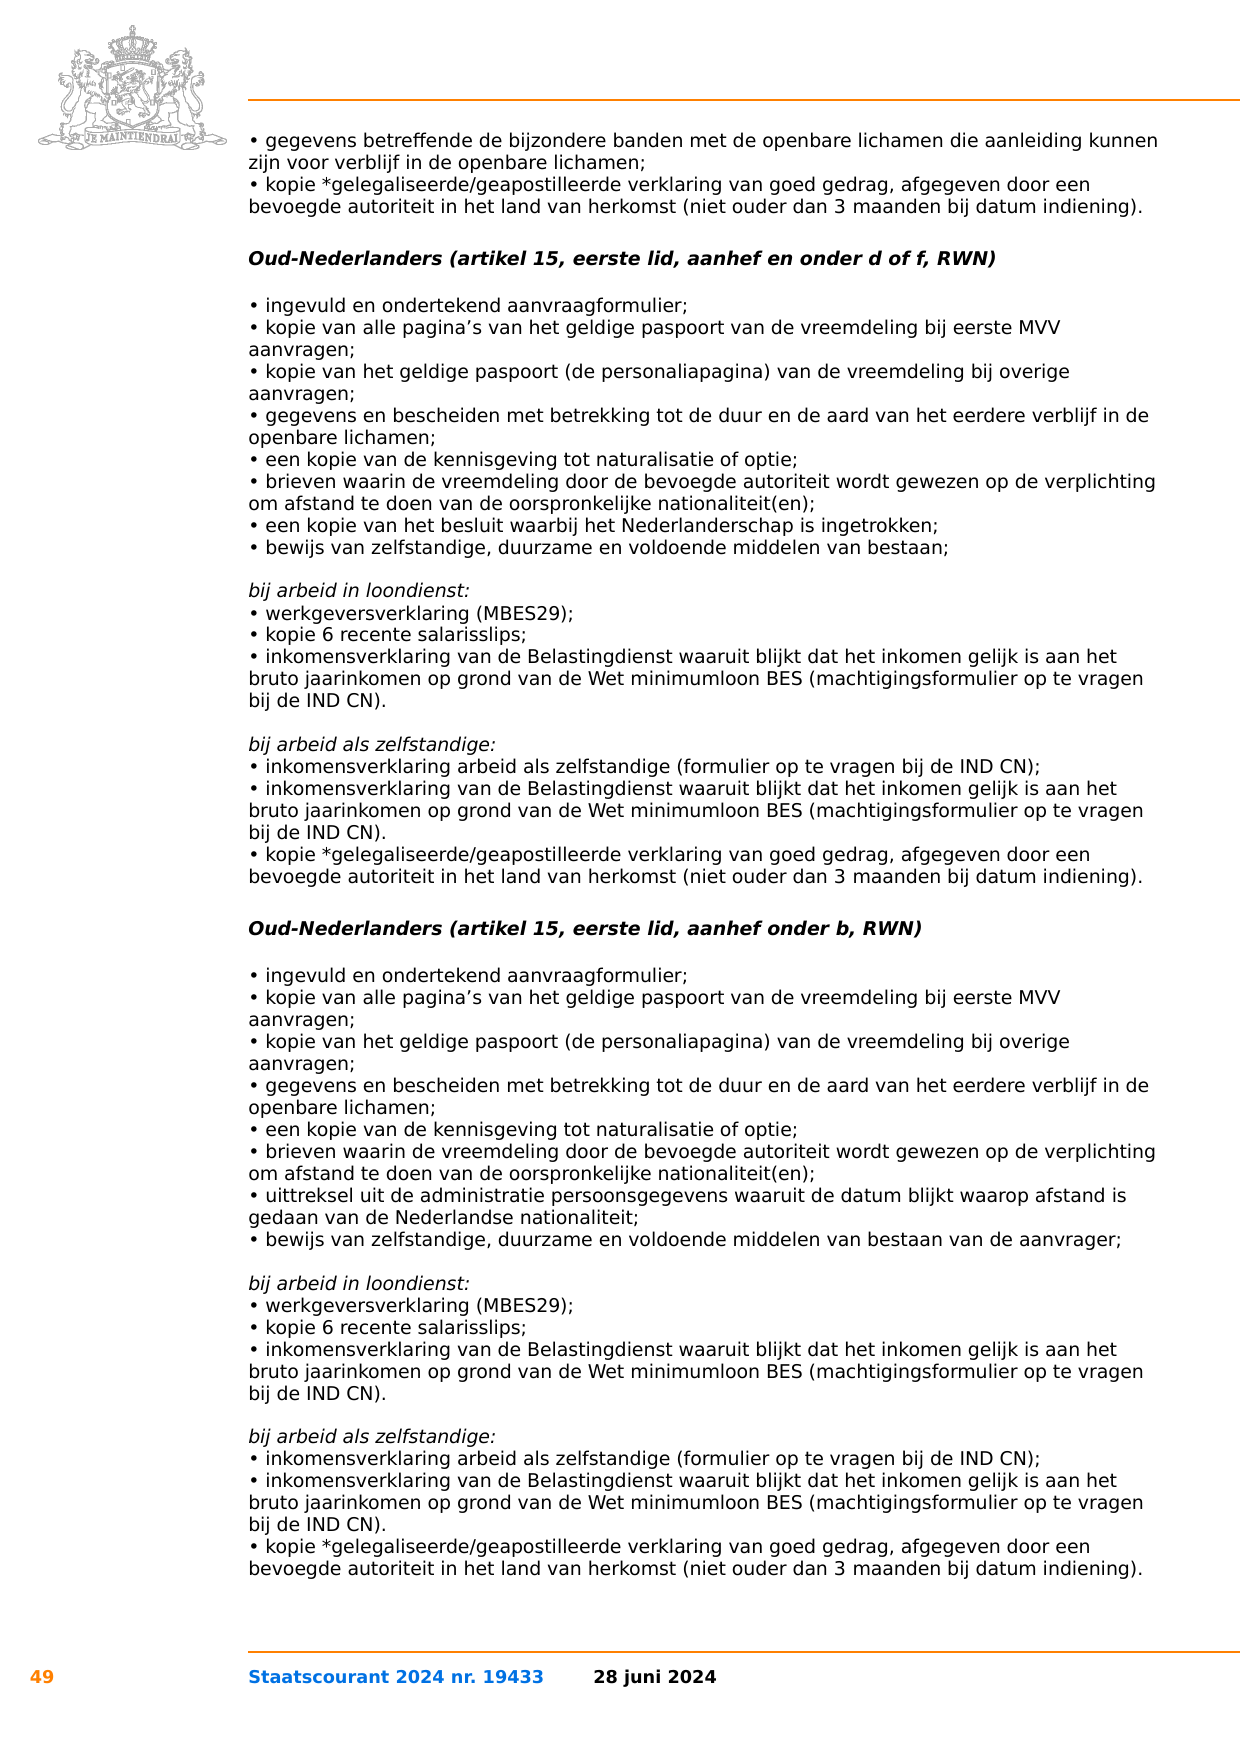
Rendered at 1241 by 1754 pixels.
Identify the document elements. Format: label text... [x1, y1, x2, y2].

text • inkomensverklaring van de Belastingdienst waaruit blijkt dat het inkomen gelijk is aan het bruto jaarinkomen op grond van de Wet minimumloon BES (machtigingsformulier op te vragen bij de IND CN). [248, 1338, 1163, 1404]
text • bewijs van zelfstandige, duurzame en voldoende middelen van bestaan van de aanvrager; [248, 1229, 1163, 1251]
text bij arbeid als zelfstandige: [248, 734, 1163, 756]
subtitle Oud-Nederlanders (artikel 15, eerste lid, aanhef onder b, RWN) [248, 918, 1163, 940]
text • kopie *gelegaliseerde/geapostilleerde verklaring van goed gedrag, afgegeven door een bevoegde autoriteit in het land van herkomst (niet ouder dan 3 maanden bij datum indiening). [248, 1536, 1163, 1580]
text • uittreksel uit de administratie persoonsgegevens waaruit de datum blijkt waarop afstand is gedaan van de Nederlandse nationaliteit; [248, 1185, 1163, 1229]
text • kopie 6 recente salarisslips; [248, 1317, 1163, 1338]
text • gegevens betreffende de bijzondere banden met de openbare lichamen die aanleiding kunnen zijn voor verblijf in de openbare lichamen; [248, 130, 1163, 174]
text • kopie van alle pagina’s van het geldige paspoort van de vreemdeling bij eerste MVV aanvragen; [248, 317, 1163, 361]
text bij arbeid in loondienst: [248, 580, 1163, 602]
text • een kopie van de kennisgeving tot naturalisatie of optie; [248, 449, 1163, 471]
text • bewijs van zelfstandige, duurzame en voldoende middelen van bestaan; [248, 537, 1163, 558]
text • werkgeversverklaring (MBES29); [248, 602, 1163, 624]
text • brieven waarin de vreemdeling door de bevoegde autoriteit wordt gewezen op de verplichting om afstand te doen van de oorspronkelijke nationaliteit(en); [248, 471, 1163, 514]
text • kopie van het geldige paspoort (de personaliapagina) van de vreemdeling bij overige aanvragen; [248, 361, 1163, 405]
picture [38, 25, 227, 150]
text • inkomensverklaring van de Belastingdienst waaruit blijkt dat het inkomen gelijk is aan het bruto jaarinkomen op grond van de Wet minimumloon BES (machtigingsformulier op te vragen bij de IND CN). [248, 646, 1163, 712]
text bij arbeid in loondienst: [248, 1273, 1163, 1294]
text • ingevuld en ondertekend aanvraagformulier; [248, 965, 1163, 987]
text • inkomensverklaring van de Belastingdienst waaruit blijkt dat het inkomen gelijk is aan het bruto jaarinkomen op grond van de Wet minimumloon BES (machtigingsformulier op te vragen bij de IND CN). [248, 1470, 1163, 1536]
text • gegevens en bescheiden met betrekking tot de duur en de aard van het eerdere verblijf in de openbare lichamen; [248, 1075, 1163, 1119]
text • brieven waarin de vreemdeling door de bevoegde autoriteit wordt gewezen op de verplichting om afstand te doen van de oorspronkelijke nationaliteit(en); [248, 1141, 1163, 1185]
subtitle Oud-Nederlanders (artikel 15, eerste lid, aanhef en onder d of f, RWN) [248, 248, 1163, 270]
text • ingevuld en ondertekend aanvraagformulier; [248, 295, 1163, 317]
text • kopie *gelegaliseerde/geapostilleerde verklaring van goed gedrag, afgegeven door een bevoegde autoriteit in het land van herkomst (niet ouder dan 3 maanden bij datum indiening). [248, 844, 1163, 888]
text • een kopie van het besluit waarbij het Nederlanderschap is ingetrokken; [248, 514, 1163, 537]
text • gegevens en bescheiden met betrekking tot de duur en de aard van het eerdere verblijf in de openbare lichamen; [248, 405, 1163, 449]
text • kopie van alle pagina’s van het geldige paspoort van de vreemdeling bij eerste MVV aanvragen; [248, 987, 1163, 1031]
text • een kopie van de kennisgeving tot naturalisatie of optie; [248, 1119, 1163, 1141]
text • inkomensverklaring arbeid als zelfstandige (formulier op te vragen bij de IND CN); [248, 756, 1163, 778]
text • inkomensverklaring arbeid als zelfstandige (formulier op te vragen bij de IND CN); [248, 1448, 1163, 1470]
text • kopie 6 recente salarisslips; [248, 624, 1163, 646]
text • kopie *gelegaliseerde/geapostilleerde verklaring van goed gedrag, afgegeven door een bevoegde autoriteit in het land van herkomst (niet ouder dan 3 maanden bij datum indiening). [248, 174, 1163, 218]
text bij arbeid als zelfstandige: [248, 1426, 1163, 1448]
text • kopie van het geldige paspoort (de personaliapagina) van de vreemdeling bij overige aanvragen; [248, 1031, 1163, 1075]
text • inkomensverklaring van de Belastingdienst waaruit blijkt dat het inkomen gelijk is aan het bruto jaarinkomen op grond van de Wet minimumloon BES (machtigingsformulier op te vragen bij de IND CN). [248, 778, 1163, 844]
text • werkgeversverklaring (MBES29); [248, 1294, 1163, 1317]
